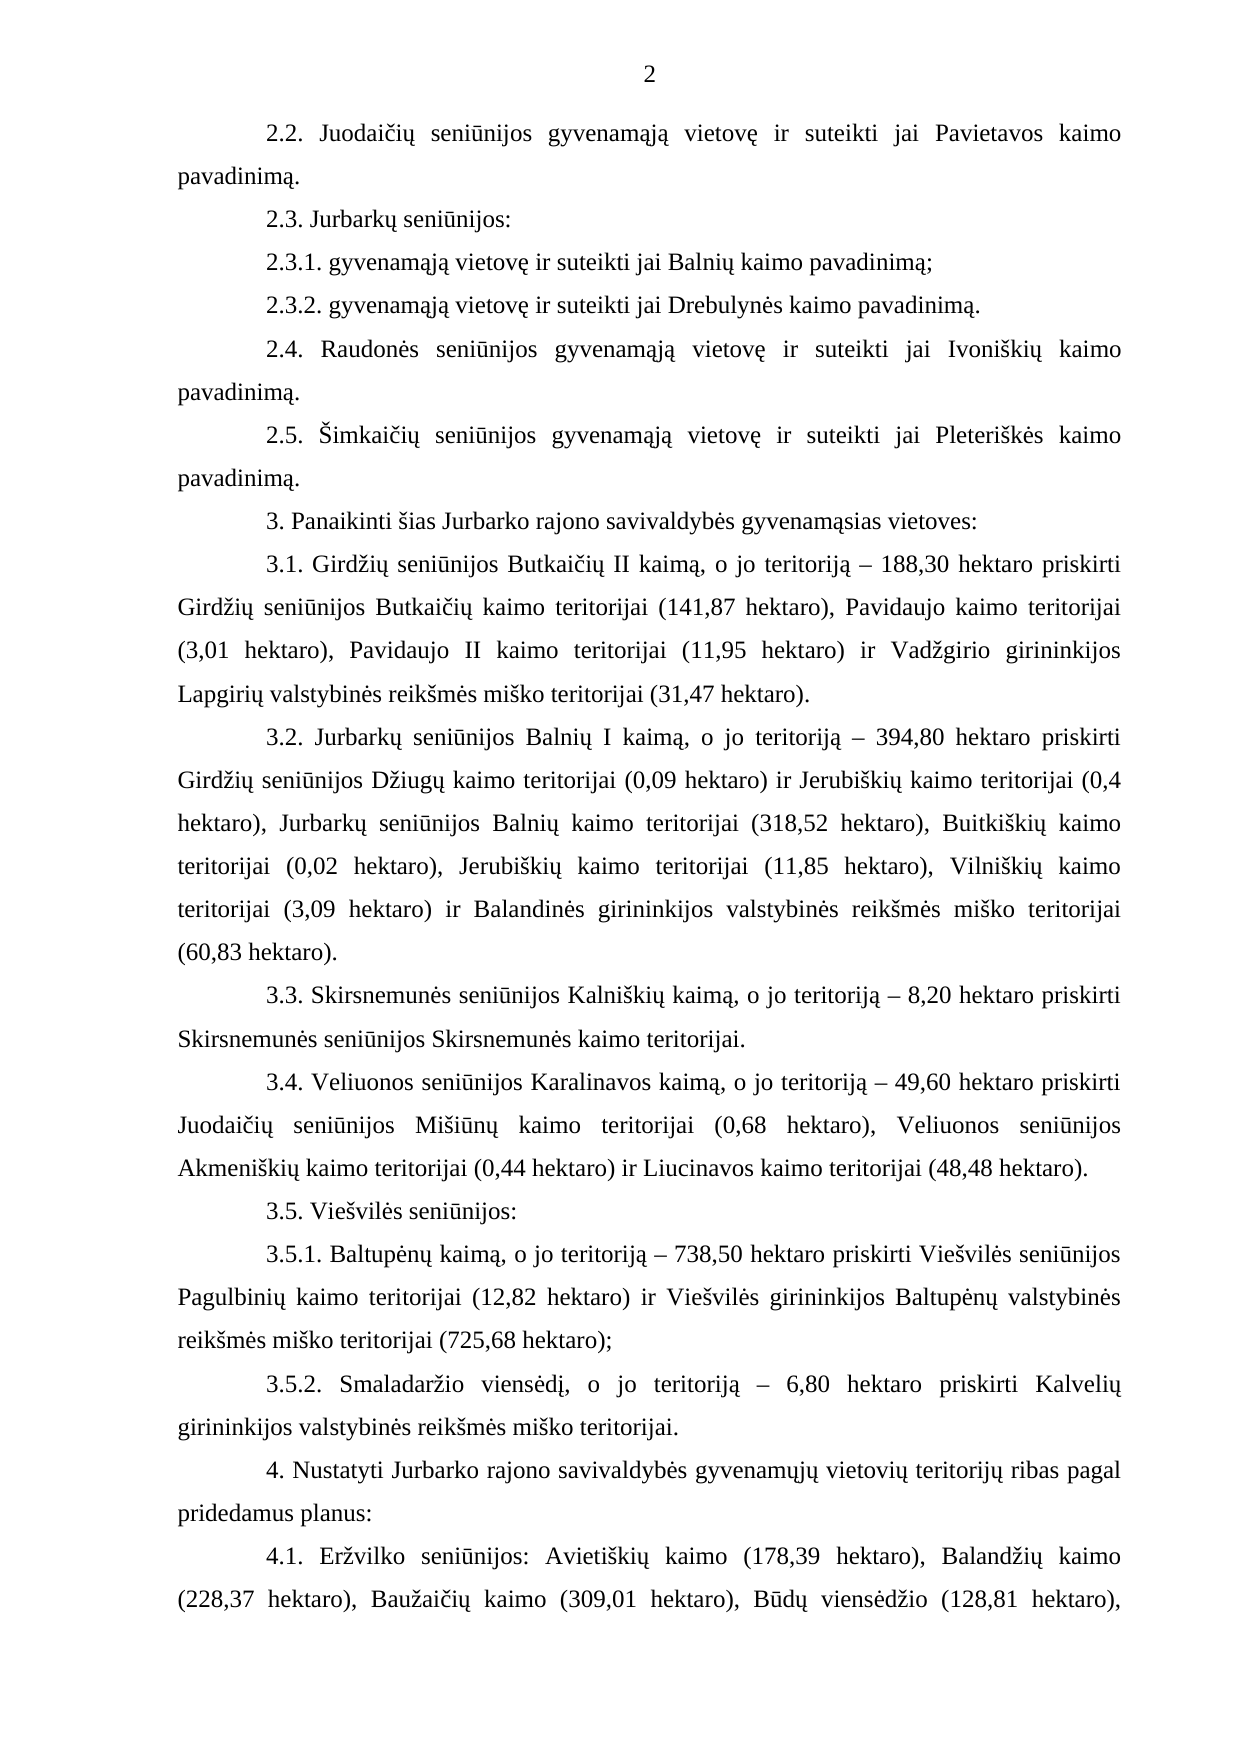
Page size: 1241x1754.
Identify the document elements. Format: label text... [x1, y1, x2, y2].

text 3.5.2. Smaladaržio viensėdį, o jo teritoriją – 6,80 hektaro priskirti Kalvelių girininkijos valstybinės reikšmės miško teritorijai. [177, 1369, 1122, 1441]
text 3.5.1. Baltupėnų kaimą, o jo teritoriją – 738,50 hektaro priskirti Viešvilės seniūnijos Pagulbinių kaimo teritorijai (12,82 hektaro) ir Viešvilės girininkijos Baltupėnų valstybinės reikšmės miško teritorijai (725,68 hektaro); [177, 1239, 1122, 1354]
text 3.2. Jurbarkų seniūnijos Balnių I kaimą, o jo teritoriją – 394,80 hektaro priskirti Girdžių seniūnijos Džiugų kaimo teritorijai (0,09 hektaro) ir Jerubiškių kaimo teritorijai (0,4 hektaro), Jurbarkų seniūnijos Balnių kaimo teritorijai (318,52 hektaro), Buitkiškių kaimo teritorijai (0,02 hektaro), Jerubiškių kaimo teritorijai (11,85 hektaro), Vilniškių kaimo teritorijai (3,09 hektaro) ir Balandinės girininkijos valstybinės reikšmės miško teritorijai (60,83 hektaro). [177, 722, 1122, 966]
text 2.2. Juodaičių seniūnijos gyvenamąją vietovę ir suteikti jai Pavietavos kaimo pavadinimą. [177, 118, 1122, 190]
text 2.3.2. gyvenamąją vietovę ir suteikti jai Drebulynės kaimo pavadinimą. [177, 291, 1122, 319]
text 4. Nustatyti Jurbarko rajono savivaldybės gyvenamųjų vietovių teritorijų ribas pagal pridedamus planus: [177, 1455, 1122, 1527]
text 3.4. Veliuonos seniūnijos Karalinavos kaimą, o jo teritoriją – 49,60 hektaro priskirti Juodaičių seniūnijos Mišiūnų kaimo teritorijai (0,68 hektaro), Veliuonos seniūnijos Akmeniškių kaimo teritorijai (0,44 hektaro) ir Liucinavos kaimo teritorijai (48,48 hektaro). [177, 1067, 1122, 1182]
text 3.1. Girdžių seniūnijos Butkaičių II kaimą, o jo teritoriją – 188,30 hektaro priskirti Girdžių seniūnijos Butkaičių kaimo teritorijai (141,87 hektaro), Pavidaujo kaimo teritorijai (3,01 hektaro), Pavidaujo II kaimo teritorijai (11,95 hektaro) ir Vadžgirio girininkijos Lapgirių valstybinės reikšmės miško teritorijai (31,47 hektaro). [177, 549, 1122, 707]
text 3.3. Skirsnemunės seniūnijos Kalniškių kaimą, o jo teritoriją – 8,20 hektaro priskirti Skirsnemunės seniūnijos Skirsnemunės kaimo teritorijai. [177, 981, 1122, 1052]
text 3. Panaikinti šias Jurbarko rajono savivaldybės gyvenamąsias vietoves: [177, 506, 1122, 535]
text 2.5. Šimkaičių seniūnijos gyvenamąją vietovę ir suteikti jai Pleteriškės kaimo pavadinimą. [177, 420, 1122, 492]
text 4.1. Eržvilko seniūnijos: Avietiškių kaimo (178,39 hektaro), Balandžių kaimo (228,37 hektaro), Baužaičių kaimo (309,01 hektaro), Būdų viensėdžio (128,81 hektaro), [177, 1541, 1122, 1613]
text 2.3. Jurbarkų seniūnijos: [177, 204, 1122, 233]
text 2.4. Raudonės seniūnijos gyvenamąją vietovę ir suteikti jai Ivoniškių kaimo pavadinimą. [177, 334, 1122, 406]
text 2.3.1. gyvenamąją vietovę ir suteikti jai Balnių kaimo pavadinimą; [177, 247, 1122, 276]
text 3.5. Viešvilės seniūnijos: [177, 1196, 1122, 1225]
